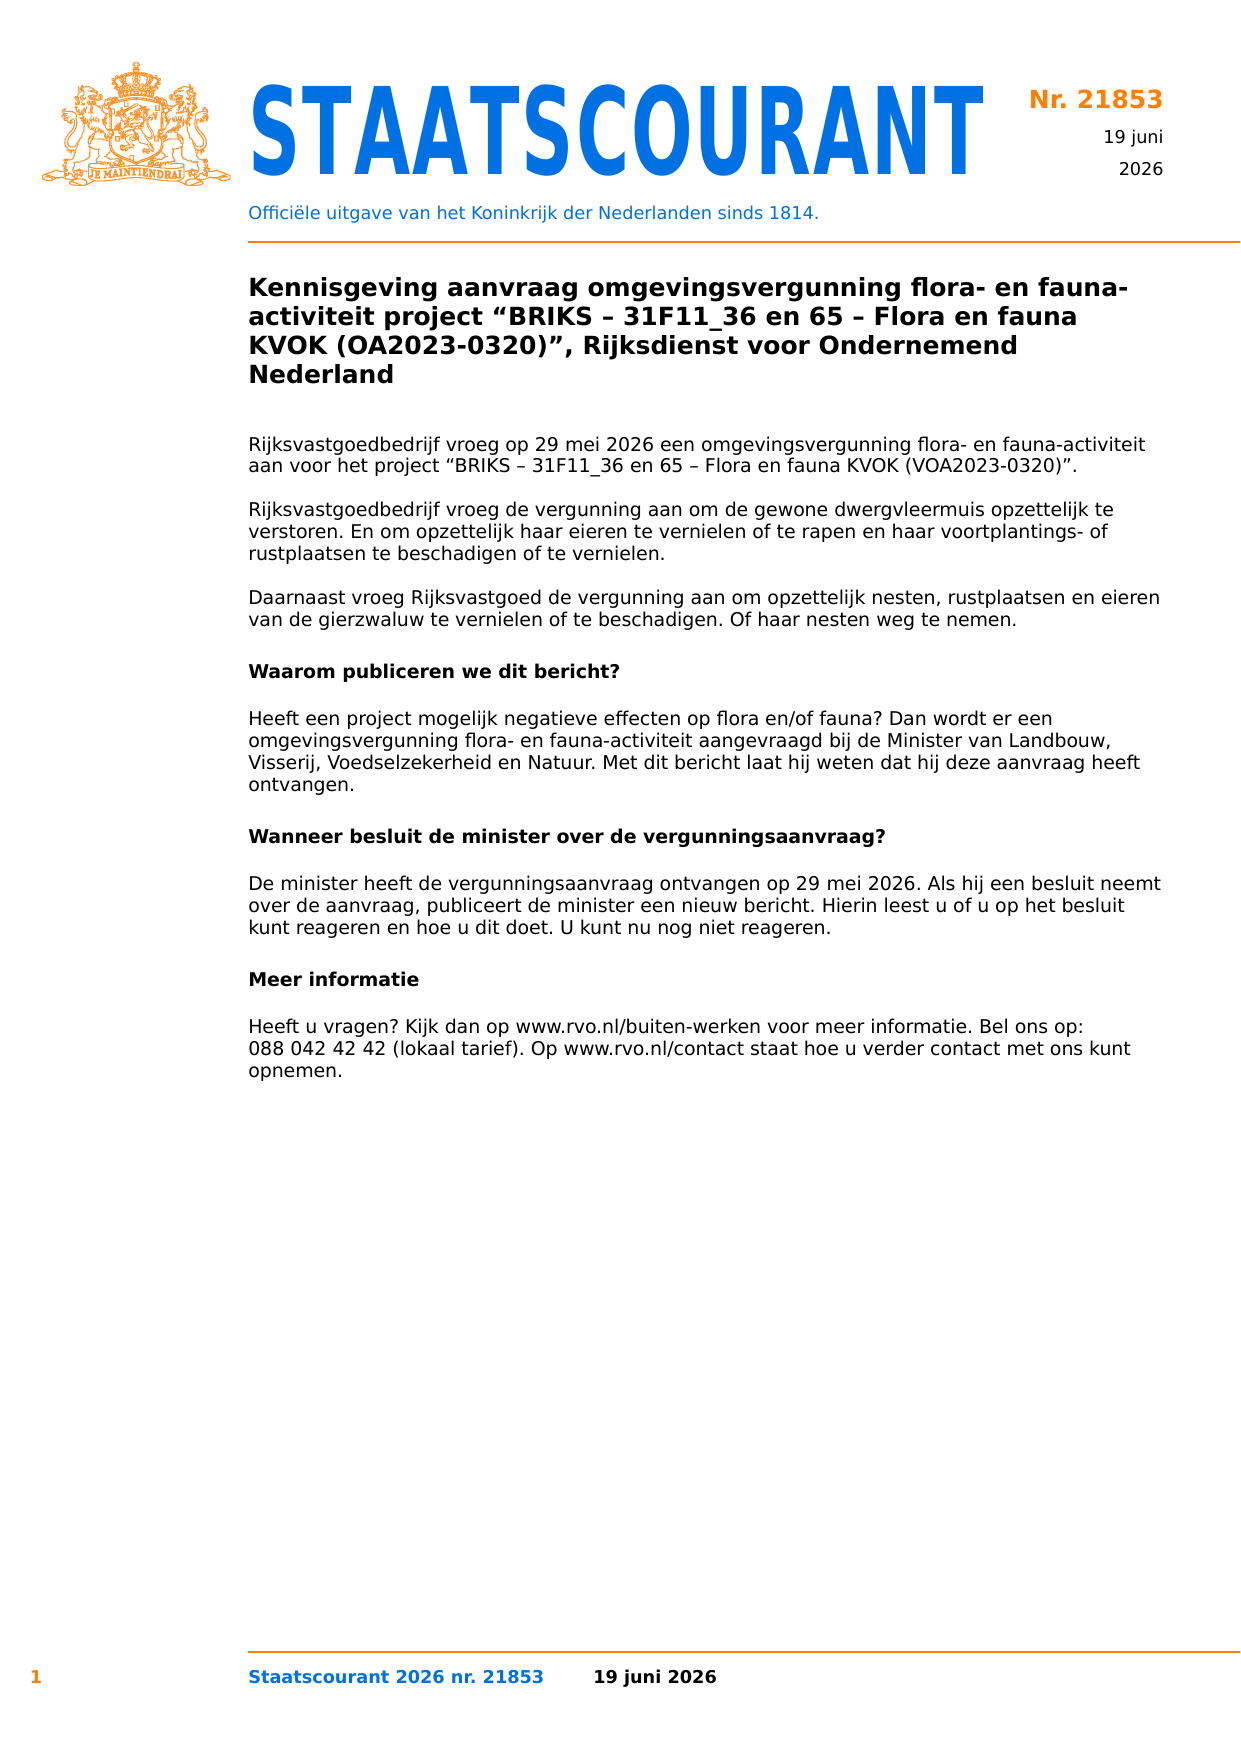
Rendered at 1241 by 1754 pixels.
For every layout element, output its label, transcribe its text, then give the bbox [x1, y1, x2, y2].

table_header [25, 62, 248, 241]
text Daarnaast vroeg Rijksvastgoed de vergunning aan om opzettelijk nesten, rustplaatsen en eieren van de gierzwaluw te vernielen of te beschadigen. Of haar nesten weg te nemen. [248, 587, 1163, 631]
subtitle Kennisgeving aanvraag omgevingsvergunning flora- en fauna-activiteit project “BRIKS – 31F11_36 en 65 – Flora en fauna KVOK (OA2023-0320)”, Rijksdienst voor Ondernemend Nederland [248, 273, 1163, 390]
subtitle Waarom publiceren we dit bericht? [248, 661, 1163, 683]
text Heeft een project mogelijk negatieve effecten op flora en/of fauna? Dan wordt er een omgevingsvergunning flora- en fauna-activiteit aangevraagd bij de Minister van Landbouw, Visserij, Voedselzekerheid en Natuur. Met dit bericht laat hij weten dat hij deze aanvraag heeft ontvangen. [248, 708, 1163, 796]
text Heeft u vragen? Kijk dan op www.rvo.nl/buiten-werken voor meer informatie. Bel ons op: 088 042 42 42 (lokaal tarief). Op www.rvo.nl/contact staat hoe u verder contact met ons kunt opnemen. [248, 1016, 1163, 1082]
text Rijksvastgoedbedrijf vroeg op 29 mei 2026 een omgevingsvergunning flora- en fauna-activiteit aan voor het project “BRIKS – 31F11_36 en 65 – Flora en fauna KVOK (VOA2023-0320)”. [248, 433, 1163, 477]
subtitle Wanneer besluit de minister over de vergunningsaanvraag? [248, 826, 1163, 848]
subtitle Meer informatie [248, 969, 1163, 991]
picture [41, 62, 231, 186]
text De minister heeft de vergunningsaanvraag ontvangen op 29 mei 2026. Als hij een besluit neemt over de aanvraag, publiceert de minister een nieuw bericht. Hierin leest u of u op het besluit kunt reageren en hoe u dit doet. U kunt nu nog niet reageren. [248, 873, 1163, 939]
table_cell Officiële uitgave van het Koninkrijk der Nederlanden sinds 1814. [248, 203, 1240, 241]
text Rijksvastgoedbedrijf vroeg de vergunning aan om de gewone dwergvleermuis opzettelijk te verstoren. En om opzettelijk haar eieren te vernielen of te rapen en haar voortplantings- of rustplaatsen te beschadigen of te vernielen. [248, 499, 1163, 565]
table_cell 2026 [998, 153, 1240, 203]
table_cell 19 juni [998, 121, 1240, 153]
table_header Nr. 21853 [998, 62, 1240, 121]
table_header STAATSCOURANT [248, 62, 998, 203]
